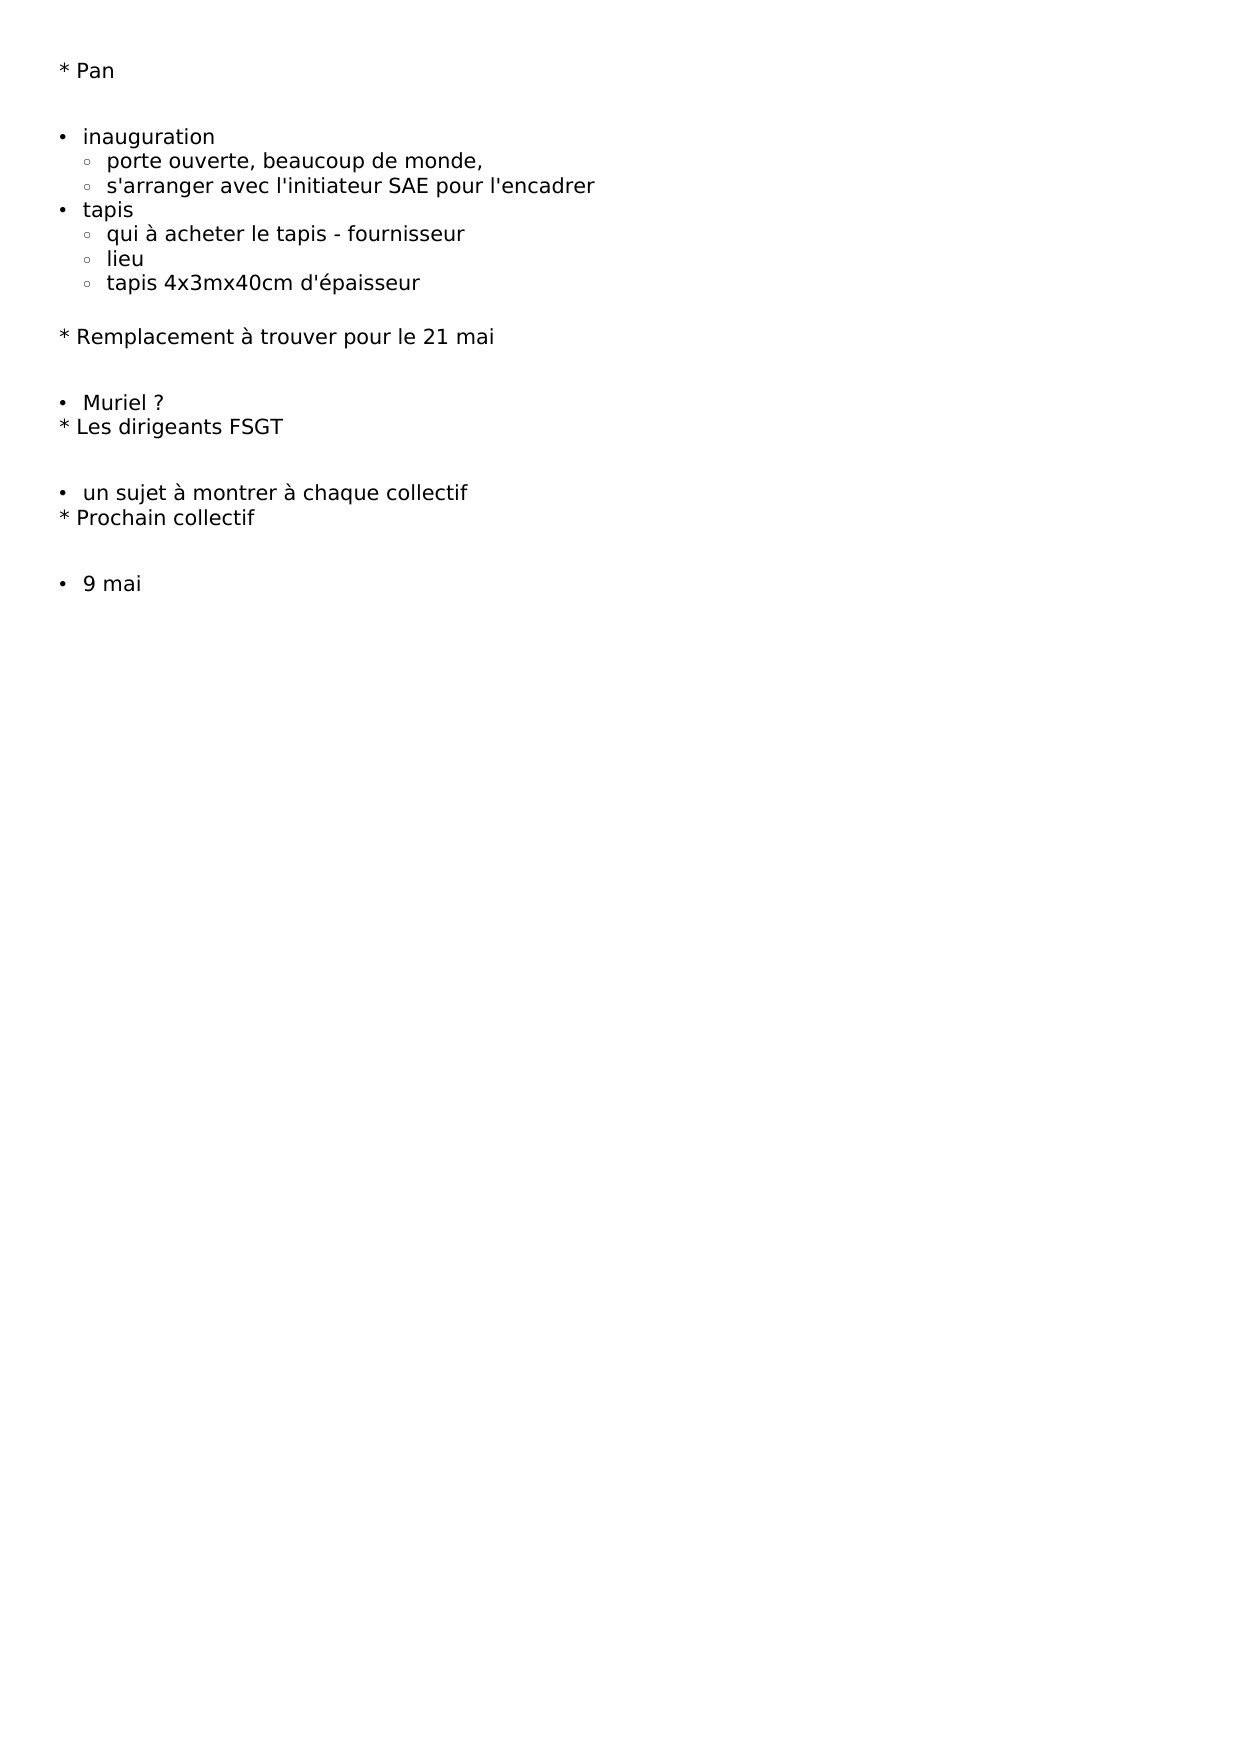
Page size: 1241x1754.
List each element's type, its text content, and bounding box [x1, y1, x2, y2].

list Muriel ? [59, 391, 1181, 415]
list un sujet à montrer à chaque collectif [59, 481, 1181, 506]
list qui à acheter le tapis - fournisseur [83, 222, 1181, 247]
list 9 mai [59, 572, 1181, 596]
text * Pan [59, 59, 1181, 83]
list s'arranger avec l'initiateur SAE pour l'encadrer [83, 174, 1181, 198]
list tapis 4x3mx40cm d'épaisseur [83, 271, 1181, 295]
text * Remplacement à trouver pour le 21 mai [59, 325, 1181, 349]
list inauguration [59, 125, 1181, 149]
list porte ouverte, beaucoup de monde, [83, 149, 1181, 174]
text * Les dirigeants FSGT [59, 415, 1181, 439]
list lieu [83, 247, 1181, 271]
text * Prochain collectif [59, 506, 1181, 530]
list tapis [59, 198, 1181, 222]
